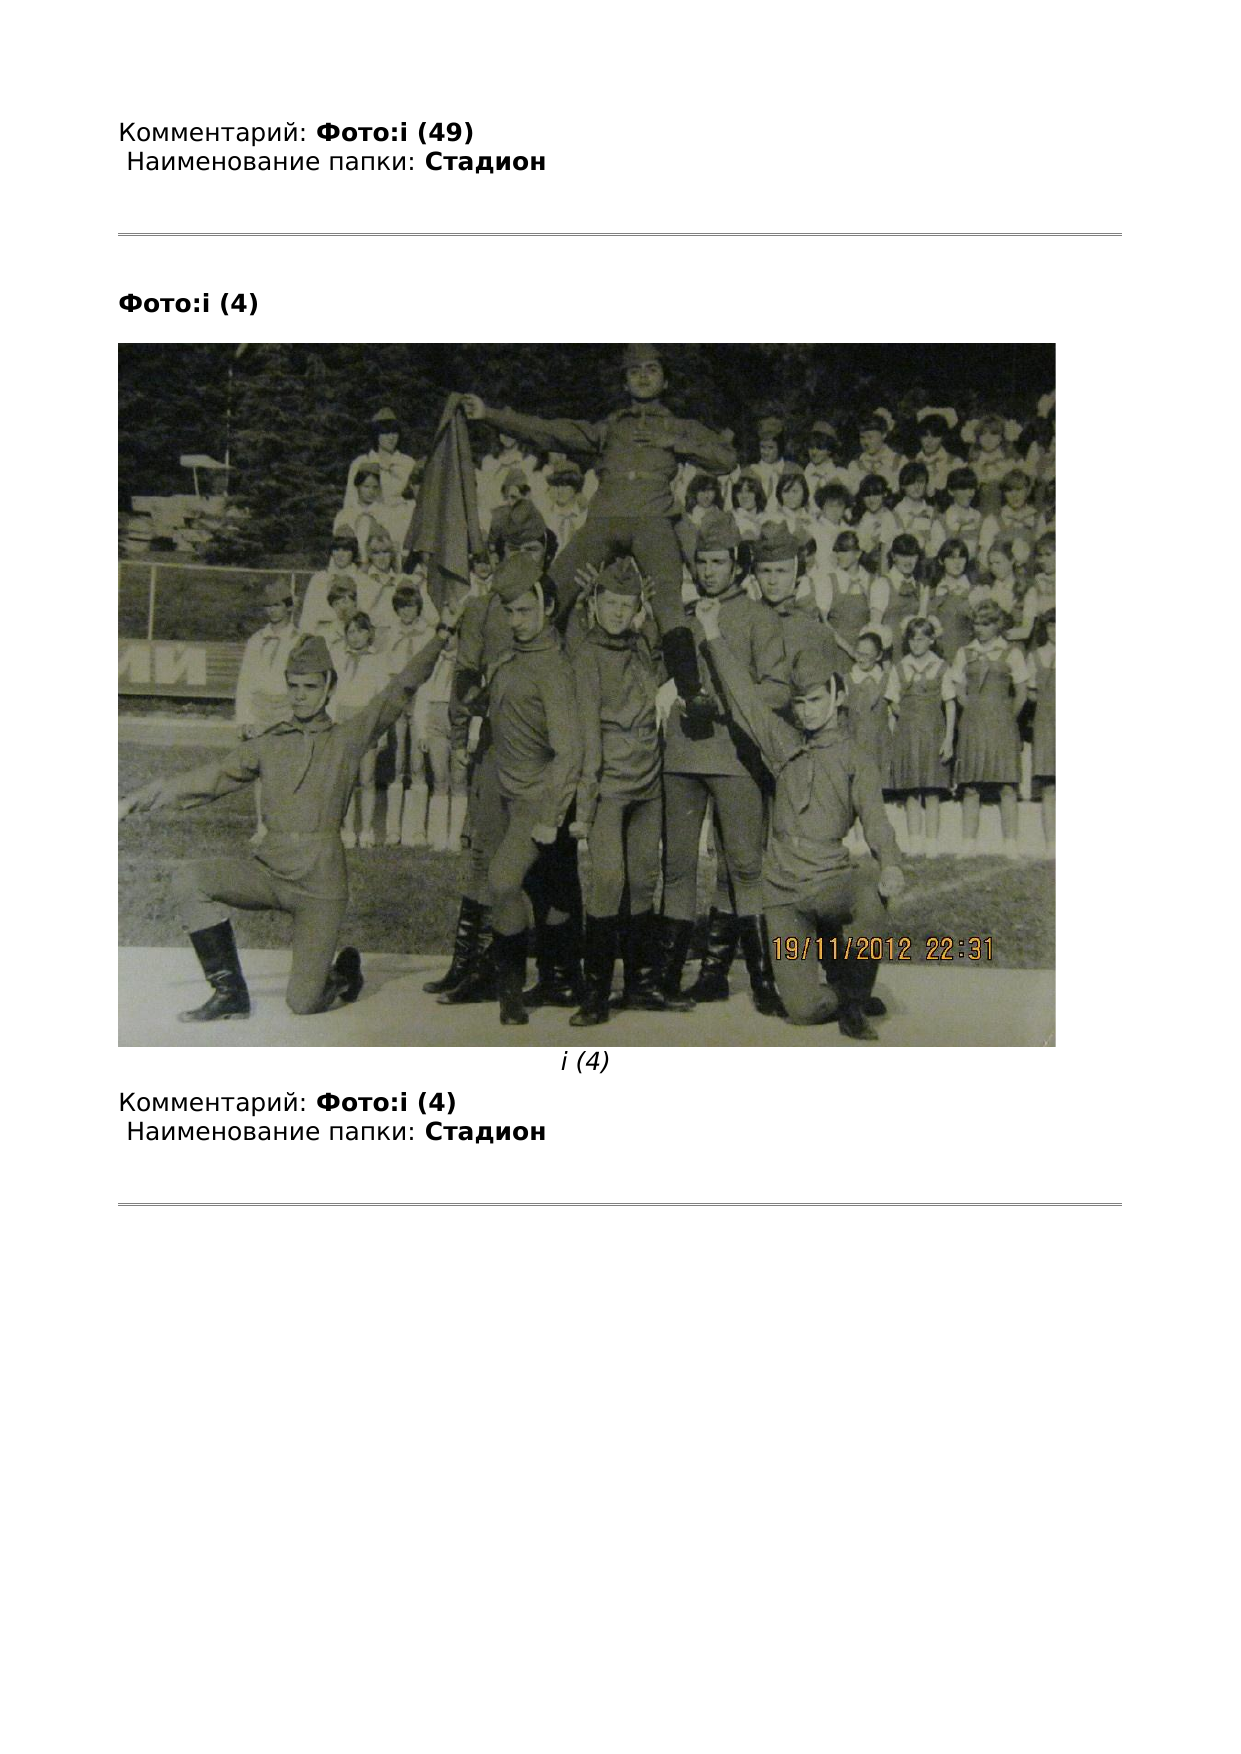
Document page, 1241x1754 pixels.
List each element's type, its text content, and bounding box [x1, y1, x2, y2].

text Комментарий: Фото:i (49) Наименование папки: Стадион [118, 118, 1122, 206]
subtitle Фото:i (4) [118, 289, 1122, 319]
text Комментарий: Фото:i (4) Наименование папки: Стадион [118, 1088, 1122, 1176]
text i (4) [118, 1047, 1056, 1076]
picture [118, 343, 1056, 1047]
